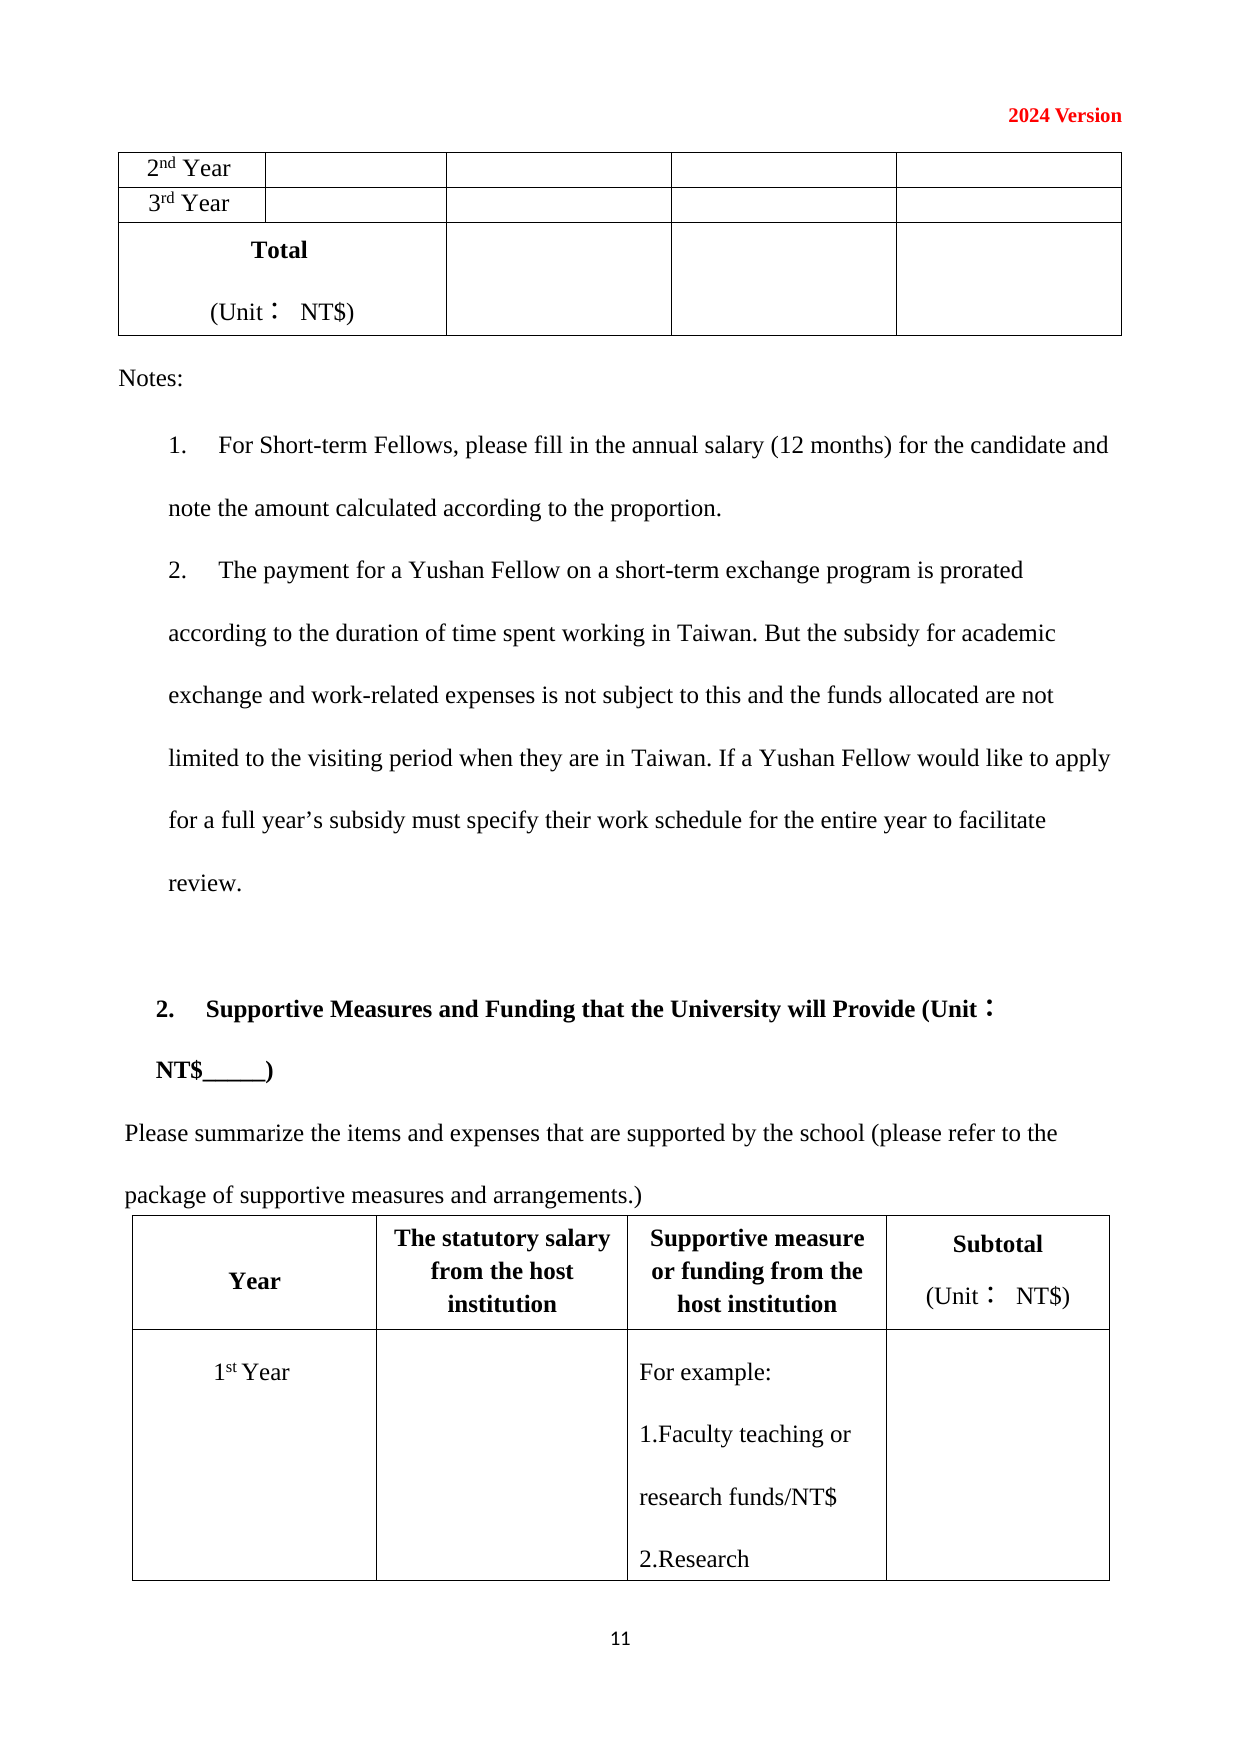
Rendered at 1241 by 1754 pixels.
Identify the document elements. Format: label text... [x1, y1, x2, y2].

table_cell [897, 153, 1121, 187]
table_cell [672, 223, 896, 335]
table_header The statutory salary from the host institution [377, 1216, 627, 1329]
table_cell Total (Unit： NT$) [119, 223, 446, 335]
table_cell [266, 153, 446, 187]
table_cell [897, 223, 1121, 335]
text package of supportive measures and arrangements.) [118, 1153, 1122, 1215]
table_cell [897, 188, 1121, 222]
table_cell [672, 188, 896, 222]
list The payment for a Yushan Fellow on a short-term exchange program is prorated according to the duration of time spent working in Taiwan. But the subsidy for academic exchange and work-related expenses is not subject to this and the funds allocated are not limited to the visiting period when they are in Taiwan. If a Yushan Fellow would like to apply for a full year’s subsidy must specify their work schedule for the entire year to facilitate review. [168, 528, 1122, 903]
list For Short-term Fellows, please fill in the annual salary (12 months) for the candidate and note the amount calculated according to the proportion. [168, 403, 1122, 528]
list Supportive Measures and Funding that the University will Provide (Unit： NT$_____) [156, 965, 1122, 1090]
table_cell For example: 1.Faculty teaching or research funds/NT$ 2.Research [628, 1330, 886, 1580]
table_cell [887, 1330, 1109, 1580]
table_cell [672, 153, 896, 187]
table_header Year [133, 1216, 376, 1329]
table_cell [377, 1330, 627, 1580]
table_cell [447, 188, 671, 222]
table_cell [447, 153, 671, 187]
table_cell 1st Year [133, 1330, 376, 1580]
table_cell 3rd Year [119, 188, 265, 222]
table_header Supportive measure or funding from the host institution [628, 1216, 886, 1329]
table_cell [447, 223, 671, 335]
table_cell 2nd Year [119, 153, 265, 187]
table_header Subtotal (Unit： NT$) [887, 1216, 1109, 1329]
text Please summarize the items and expenses that are supported by the school (please refer to the [118, 1090, 1122, 1153]
table_cell [266, 188, 446, 222]
text Notes: [118, 336, 1122, 399]
